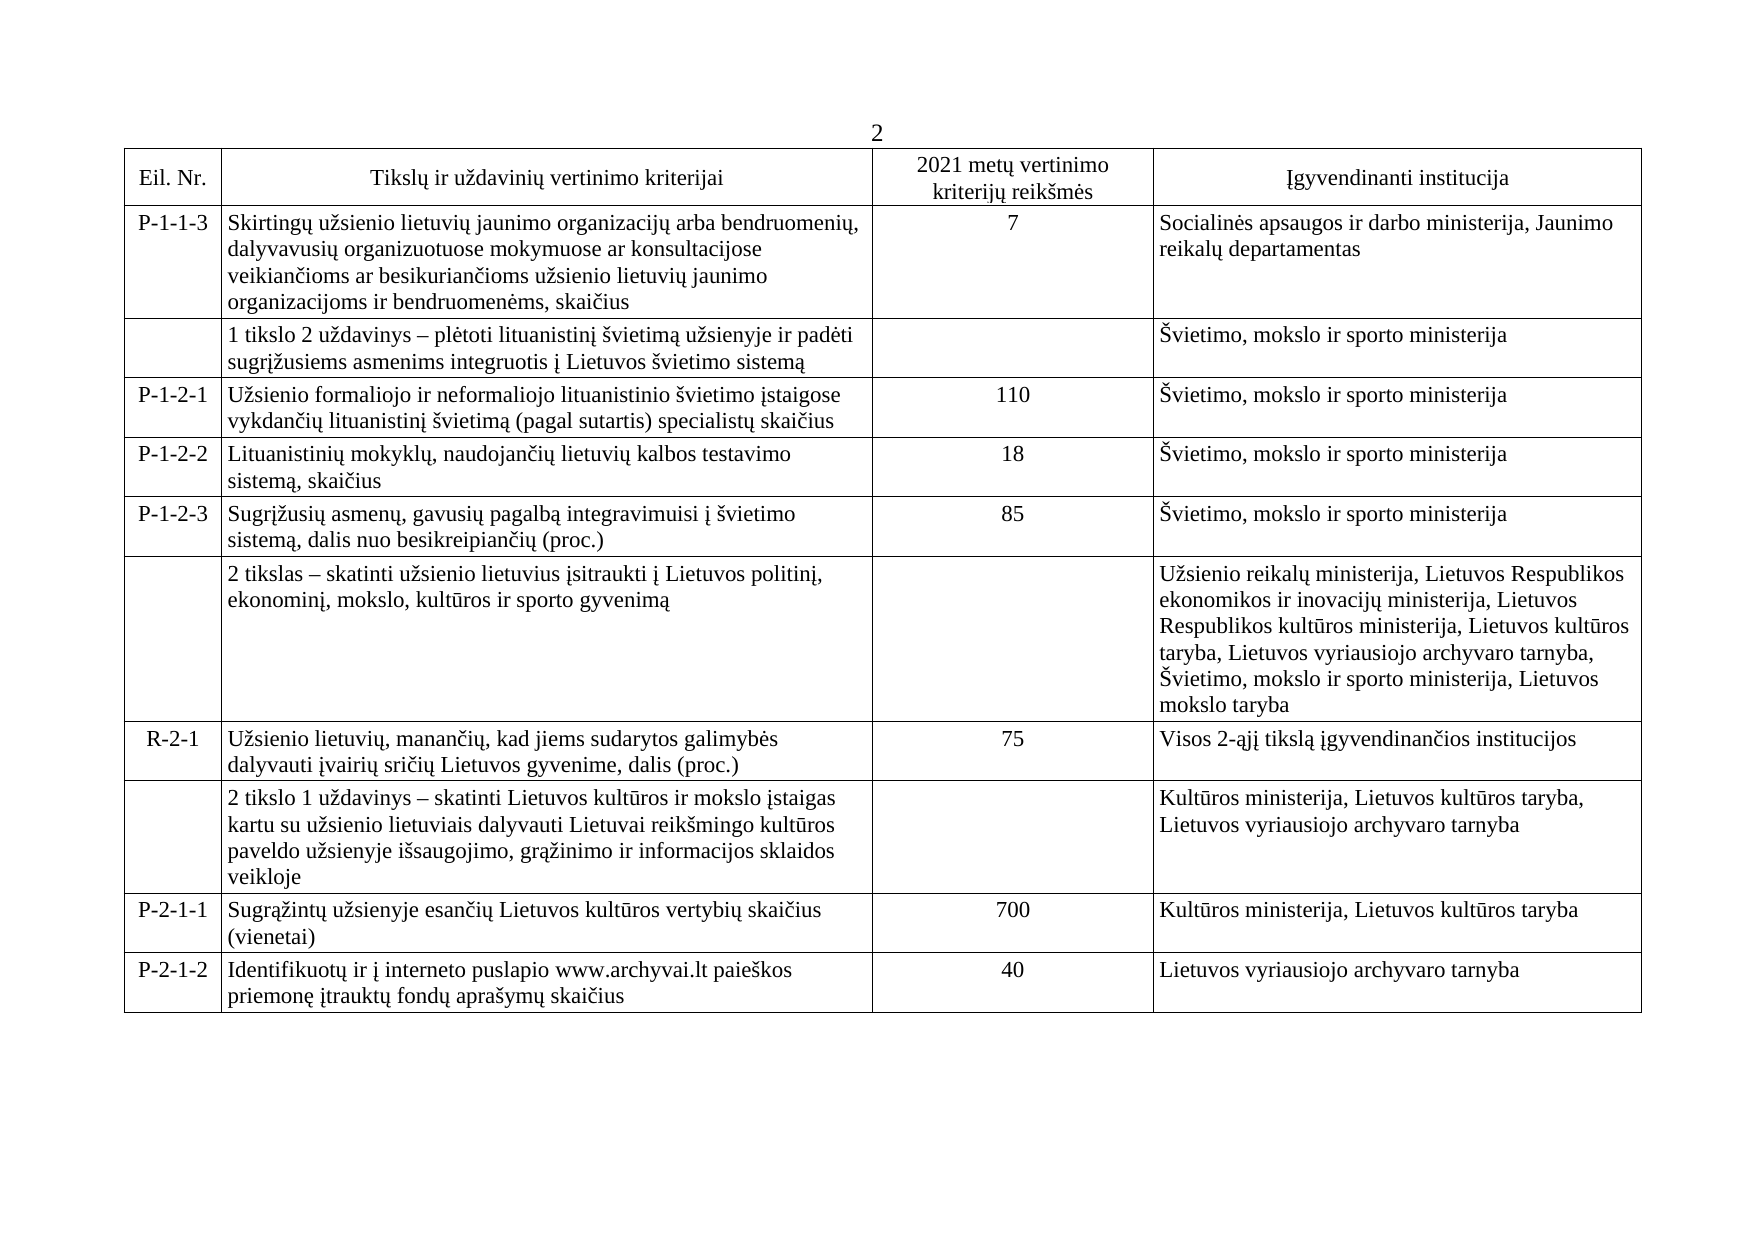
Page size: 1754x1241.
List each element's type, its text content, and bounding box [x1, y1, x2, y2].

table_cell Lietuvos vyriausiojo archyvaro tarnyba [1154, 953, 1641, 1012]
table_cell 18 [873, 438, 1153, 496]
table_cell Švietimo, mokslo ir sporto ministerija [1154, 378, 1641, 437]
table_cell P-1-2-1 [125, 378, 221, 437]
table_cell [873, 319, 1153, 377]
table_cell 40 [873, 953, 1153, 1012]
table_cell 75 [873, 722, 1153, 780]
table_header Įgyvendinanti institucija [1154, 149, 1641, 205]
table_cell P-2-1-1 [125, 894, 221, 952]
table_header 2021 metų vertinimo kriterijų reikšmės [873, 149, 1153, 205]
table_cell Švietimo, mokslo ir sporto ministerija [1154, 319, 1641, 377]
table_cell Kultūros ministerija, Lietuvos kultūros taryba, Lietuvos vyriausiojo archyvaro tarnyba [1154, 781, 1641, 893]
table_cell [125, 319, 221, 377]
table_cell [873, 781, 1153, 893]
table_cell Užsienio formaliojo ir neformaliojo lituanistinio švietimo įstaigose vykdančių lituanistinį švietimą (pagal sutartis) specialistų skaičius [222, 378, 872, 437]
table_cell Identifikuotų ir į interneto puslapio www.archyvai.lt paieškos priemonę įtrauktų fondų aprašymų skaičius [222, 953, 872, 1012]
table_cell 700 [873, 894, 1153, 952]
table_header Eil. Nr. [125, 149, 221, 205]
table_cell 1 tikslo 2 uždavinys – plėtoti lituanistinį švietimą užsienyje ir padėti sugrįžusiems asmenims integruotis į Lietuvos švietimo sistemą [222, 319, 872, 377]
table_cell R-2-1 [125, 722, 221, 780]
table_cell Sugrąžintų užsienyje esančių Lietuvos kultūros vertybių skaičius (vienetai) [222, 894, 872, 952]
table_cell [125, 557, 221, 721]
table_cell Užsienio lietuvių, manančių, kad jiems sudarytos galimybės dalyvauti įvairių sričių Lietuvos gyvenime, dalis (proc.) [222, 722, 872, 780]
table_cell P-1-1-3 [125, 206, 221, 317]
table_cell Švietimo, mokslo ir sporto ministerija [1154, 438, 1641, 496]
table_cell P-1-2-2 [125, 438, 221, 496]
table_cell 2 tikslas – skatinti užsienio lietuvius įsitraukti į Lietuvos politinį, ekonominį, mokslo, kultūros ir sporto gyvenimą [222, 557, 872, 721]
table_cell Užsienio reikalų ministerija, Lietuvos Respublikos ekonomikos ir inovacijų ministerija, Lietuvos Respublikos kultūros ministerija, Lietuvos kultūros taryba, Lietuvos vyriausiojo archyvaro tarnyba, Švietimo, mokslo ir sporto ministerija, Lietuvos mokslo taryba [1154, 557, 1641, 721]
table_cell Visos 2-ąjį tikslą įgyvendinančios institucijos [1154, 722, 1641, 780]
table_cell 7 [873, 206, 1153, 317]
table_cell [873, 557, 1153, 721]
table_cell Kultūros ministerija, Lietuvos kultūros taryba [1154, 894, 1641, 952]
table_cell P-2-1-2 [125, 953, 221, 1012]
table_cell Lituanistinių mokyklų, naudojančių lietuvių kalbos testavimo sistemą, skaičius [222, 438, 872, 496]
table_cell Socialinės apsaugos ir darbo ministerija, Jaunimo reikalų departamentas [1154, 206, 1641, 317]
table_cell P-1-2-3 [125, 497, 221, 556]
table_cell 2 tikslo 1 uždavinys – skatinti Lietuvos kultūros ir mokslo įstaigas kartu su užsienio lietuviais dalyvauti Lietuvai reikšmingo kultūros paveldo užsienyje išsaugojimo, grąžinimo ir informacijos sklaidos veikloje [222, 781, 872, 893]
table_cell Sugrįžusių asmenų, gavusių pagalbą integravimuisi į švietimo sistemą, dalis nuo besikreipiančių (proc.) [222, 497, 872, 556]
table_cell Švietimo, mokslo ir sporto ministerija [1154, 497, 1641, 556]
table_header Tikslų ir uždavinių vertinimo kriterijai [222, 149, 872, 205]
table_cell Skirtingų užsienio lietuvių jaunimo organizacijų arba bendruomenių, dalyvavusių organizuotuose mokymuose ar konsultacijose veikiančioms ar besikuriančioms užsienio lietuvių jaunimo organizacijoms ir bendruomenėms, skaičius [222, 206, 872, 317]
table_cell 85 [873, 497, 1153, 556]
table_cell 110 [873, 378, 1153, 437]
table_cell [125, 781, 221, 893]
